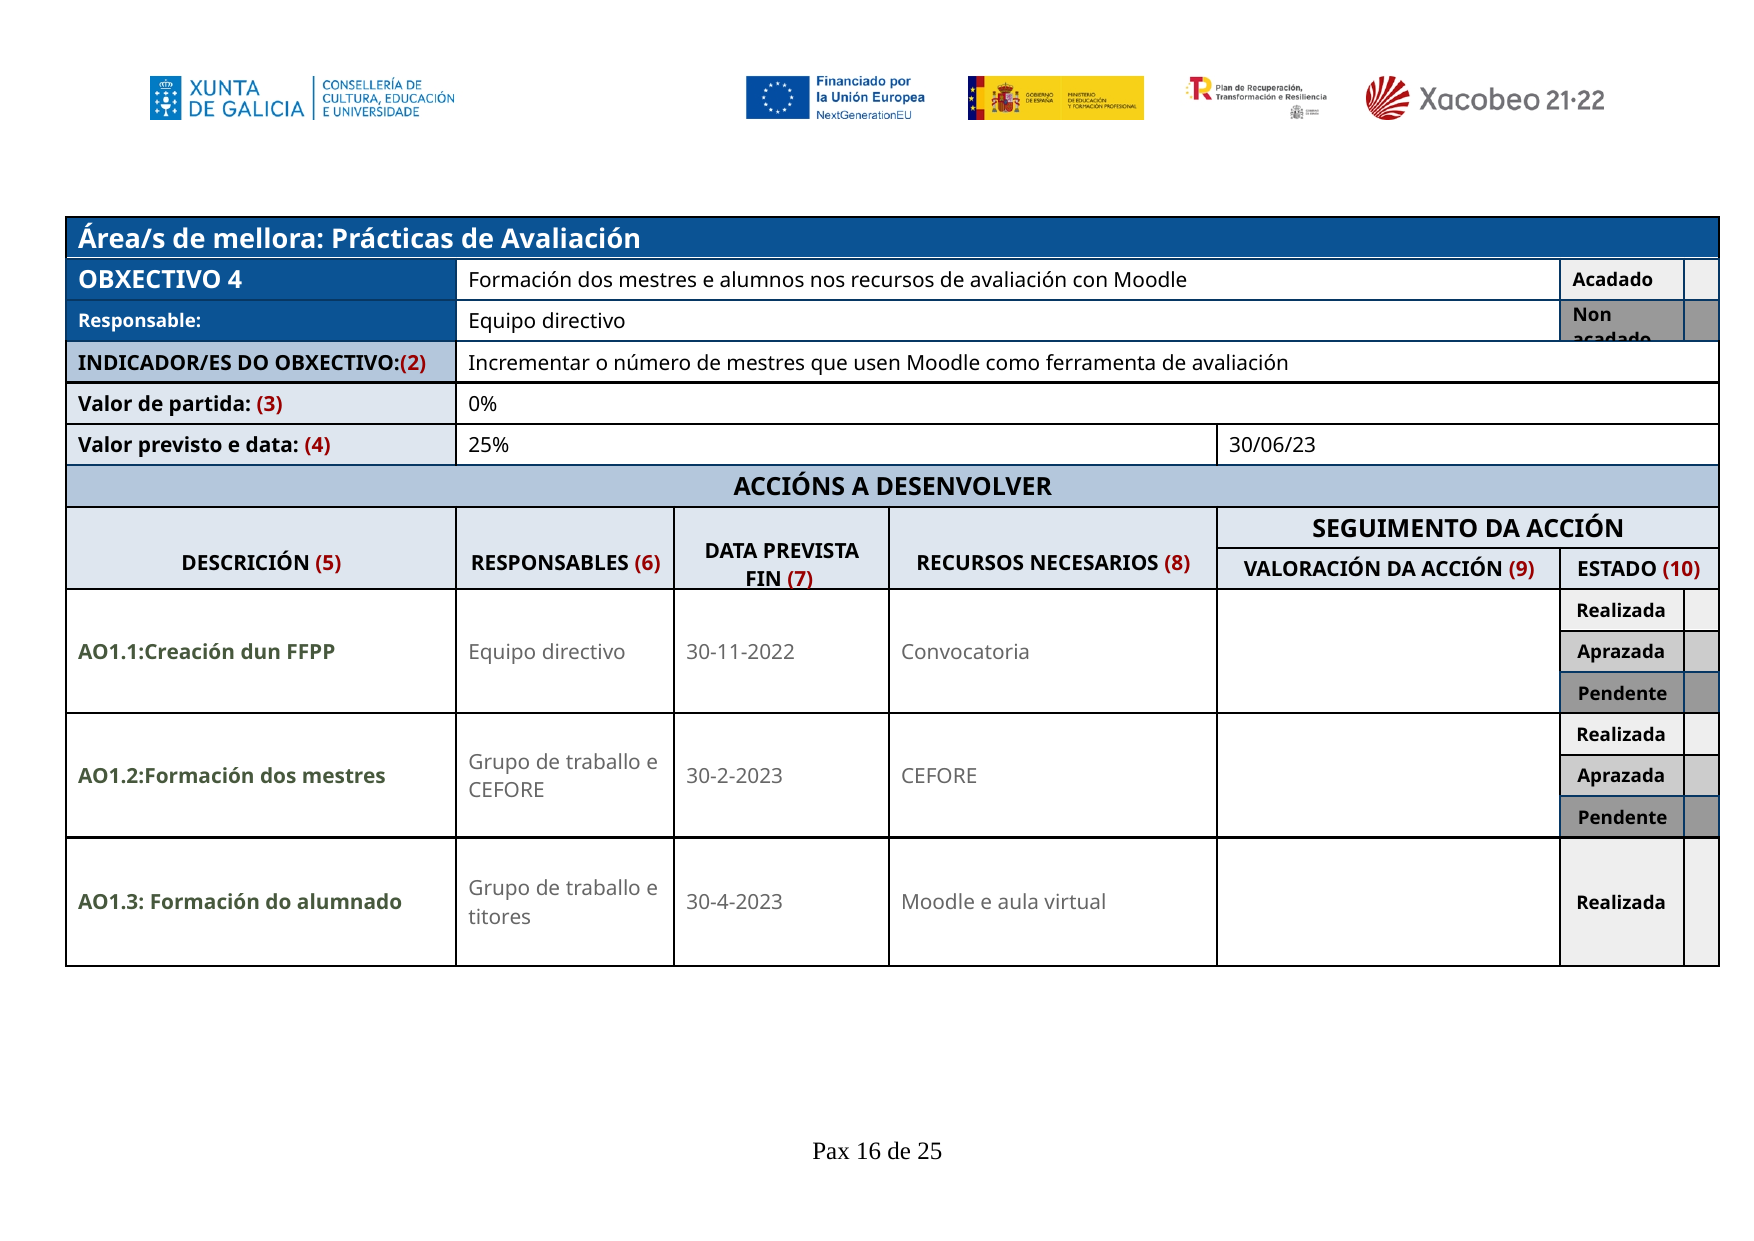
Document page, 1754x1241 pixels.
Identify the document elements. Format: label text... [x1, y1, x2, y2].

table_cell Realizada [1561, 839, 1683, 965]
table_cell Pendente [1561, 673, 1683, 712]
table_cell Moodle e aula virtual [890, 839, 1216, 965]
table_cell Realizada [1561, 714, 1683, 754]
table_cell 30/06/23 [1218, 425, 1718, 464]
table_cell Realizada [1561, 590, 1683, 629]
table_cell Grupo de traballo e CEFORE [457, 714, 673, 836]
table_cell Aprazada [1561, 632, 1683, 671]
table_cell [1685, 756, 1718, 795]
table_cell [1685, 260, 1718, 299]
table_cell [1218, 839, 1559, 965]
table_cell ESTADO (10) [1561, 549, 1718, 588]
table_cell Equipo directivo [457, 301, 1559, 340]
table_header Área/s de mellora: Prácticas de Avaliación [67, 218, 1718, 257]
table_cell [1218, 714, 1559, 836]
picture [150, 75, 1604, 120]
table_cell VALORACIÓN DA ACCIÓN (9) [1218, 549, 1559, 588]
table_cell [1685, 590, 1718, 629]
table_cell [1685, 673, 1718, 712]
table_cell Non acadado [1561, 301, 1683, 340]
table_cell DESCRICIÓN (5) [67, 508, 455, 588]
table_cell INDICADOR/ES DO OBXECTIVO:(2) [67, 342, 455, 381]
table_cell Aprazada [1561, 756, 1683, 795]
table_cell [1685, 714, 1718, 754]
table_cell 25% [457, 425, 1216, 464]
table_cell SEGUIMENTO DA ACCIÓN [1218, 508, 1718, 547]
table_cell AO1.1:Creación dun FFPP [67, 590, 455, 712]
table_cell Valor previsto e data: (4) [67, 425, 455, 464]
table_cell RESPONSABLES (6) [457, 508, 673, 588]
table_cell [1218, 590, 1559, 712]
table_cell Incrementar o número de mestres que usen Moodle como ferramenta de avaliación [457, 342, 1718, 381]
table_cell [1685, 839, 1718, 965]
table_cell [1685, 632, 1718, 671]
table_cell ACCIÓNS A DESENVOLVER [67, 466, 1718, 506]
table_cell Convocatoria [890, 590, 1216, 712]
table_cell AO1.3: Formación do alumnado [67, 839, 455, 965]
table_cell Grupo de traballo e titores [457, 839, 673, 965]
table_cell Responsable: [67, 301, 455, 340]
table_cell Acadado [1561, 260, 1683, 299]
table_cell RECURSOS NECESARIOS (8) [890, 508, 1216, 588]
table_cell 30-11-2022 [675, 590, 888, 712]
table_cell CEFORE [890, 714, 1216, 836]
table_cell 0% [457, 384, 1718, 423]
table_cell OBXECTIVO 4 [67, 260, 455, 299]
table_cell DATA PREVISTA FIN (7) [675, 508, 888, 588]
table_cell AO1.2:Formación dos mestres [67, 714, 455, 836]
table_cell Pendente [1561, 797, 1683, 836]
table_cell Valor de partida: (3) [67, 384, 455, 423]
table_cell 30-4-2023 [675, 839, 888, 965]
table_cell 30-2-2023 [675, 714, 888, 836]
table_cell Equipo directivo [457, 590, 673, 712]
table_cell Formación dos mestres e alumnos nos recursos de avaliación con Moodle [457, 260, 1559, 299]
table_cell [1685, 301, 1718, 340]
table_cell [1685, 797, 1718, 836]
